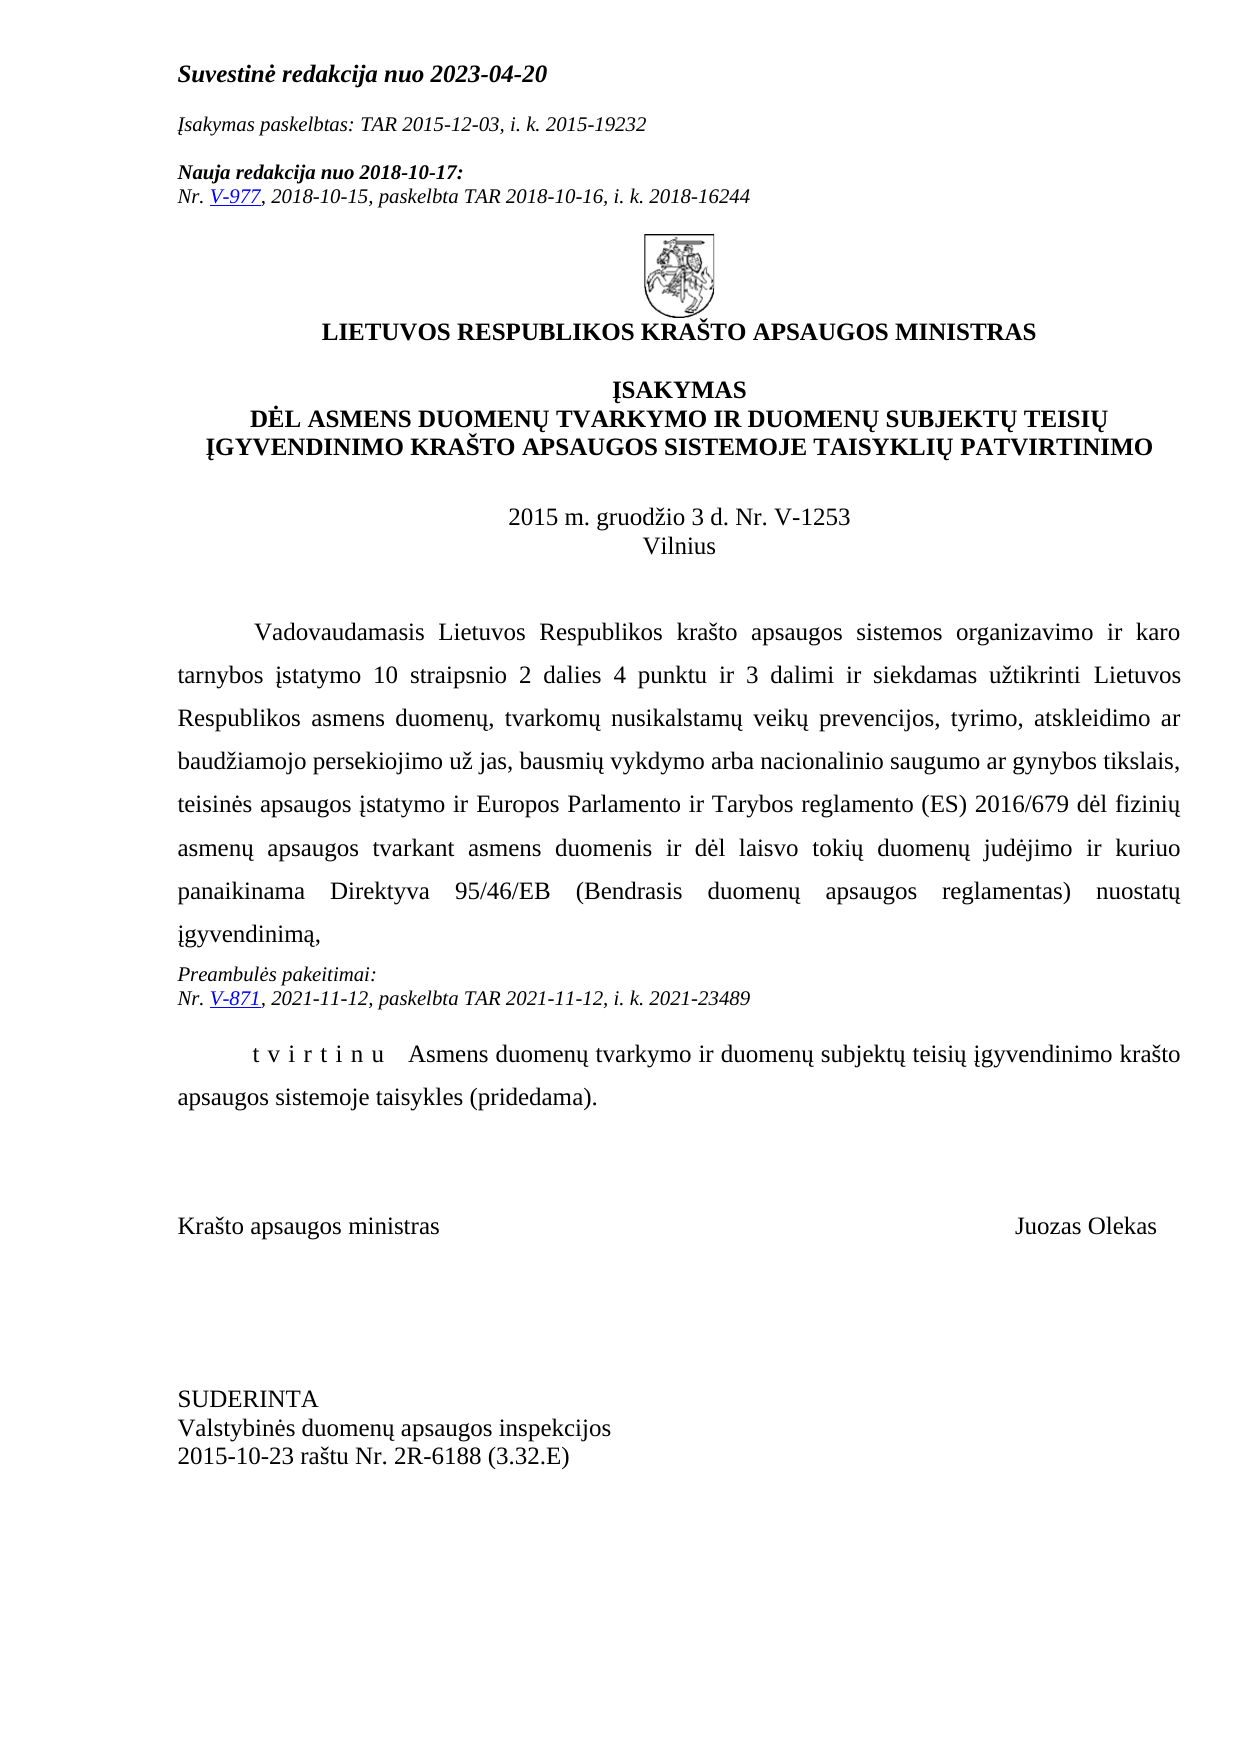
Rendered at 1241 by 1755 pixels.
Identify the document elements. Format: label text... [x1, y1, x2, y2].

text Nauja redakcija nuo 2018-10-17: [177, 160, 1181, 184]
text Nr. V-977, 2018-10-15, paskelbta TAR 2018-10-16, i. k. 2018-16244 [177, 184, 1181, 208]
text ĮSAKYMAS [177, 375, 1181, 404]
text 2015 m. gruodžio 3 d. Nr. V-1253 [177, 502, 1181, 531]
text 2015-10-23 raštu Nr. 2R-6188 (3.32.E) [177, 1441, 1181, 1470]
text Vilnius [177, 531, 1181, 559]
text Suvestinė redakcija nuo 2023-04-20 [177, 59, 1181, 88]
text Preambulės pakeitimai: [177, 962, 1181, 986]
text LIETUVOS RESPUBLIKOS KRAŠTO APSAUGOS MINISTRAS [177, 317, 1181, 346]
subtitle Krašto apsaugos ministras Juozas Olekas [177, 1211, 1181, 1240]
text SUDERINTA [177, 1384, 1181, 1413]
text Nr. V-871, 2021-11-12, paskelbta TAR 2021-11-12, i. k. 2021-23489 [177, 986, 1181, 1010]
text tvirtinu Asmens duomenų tvarkymo ir duomenų subjektų teisių įgyvendinimo krašto apsaugos sistemoje taisykles (pridedama). [177, 1039, 1181, 1111]
text Valstybinės duomenų apsaugos inspekcijos [177, 1413, 1181, 1441]
text DĖL ASMENS DUOMENŲ TVARKYMO IR DUOMENŲ SUBJEKTŲ TEISIŲ ĮGYVENDINIMO KRAŠTO APSAUGOS SISTEMOJE TAISYKLIŲ PATVIRTINIMO [177, 404, 1181, 461]
text Vadovaudamasis Lietuvos Respublikos krašto apsaugos sistemos organizavimo ir karo tarnybos įstatymo 10 straipsnio 2 dalies 4 punktu ir 3 dalimi ir siekdamas užtikrinti Lietuvos Respublikos asmens duomenų, tvarkomų nusikalstamų veikų prevencijos, tyrimo, atskleidimo ar baudžiamojo persekiojimo už jas, bausmių vykdymo arba nacionalinio saugumo ar gynybos tikslais, teisinės apsaugos įstatymo ir Europos Parlamento ir Tarybos reglamento (ES) 2016/679 dėl fizinių asmenų apsaugos tvarkant asmens duomenis ir dėl laisvo tokių duomenų judėjimo ir kuriuo panaikinama Direktyva 95/46/EB (Bendrasis duomenų apsaugos reglamentas) nuostatų įgyvendinimą, [177, 617, 1181, 948]
text Įsakymas paskelbtas: TAR 2015-12-03, i. k. 2015-19232 [177, 112, 1181, 136]
